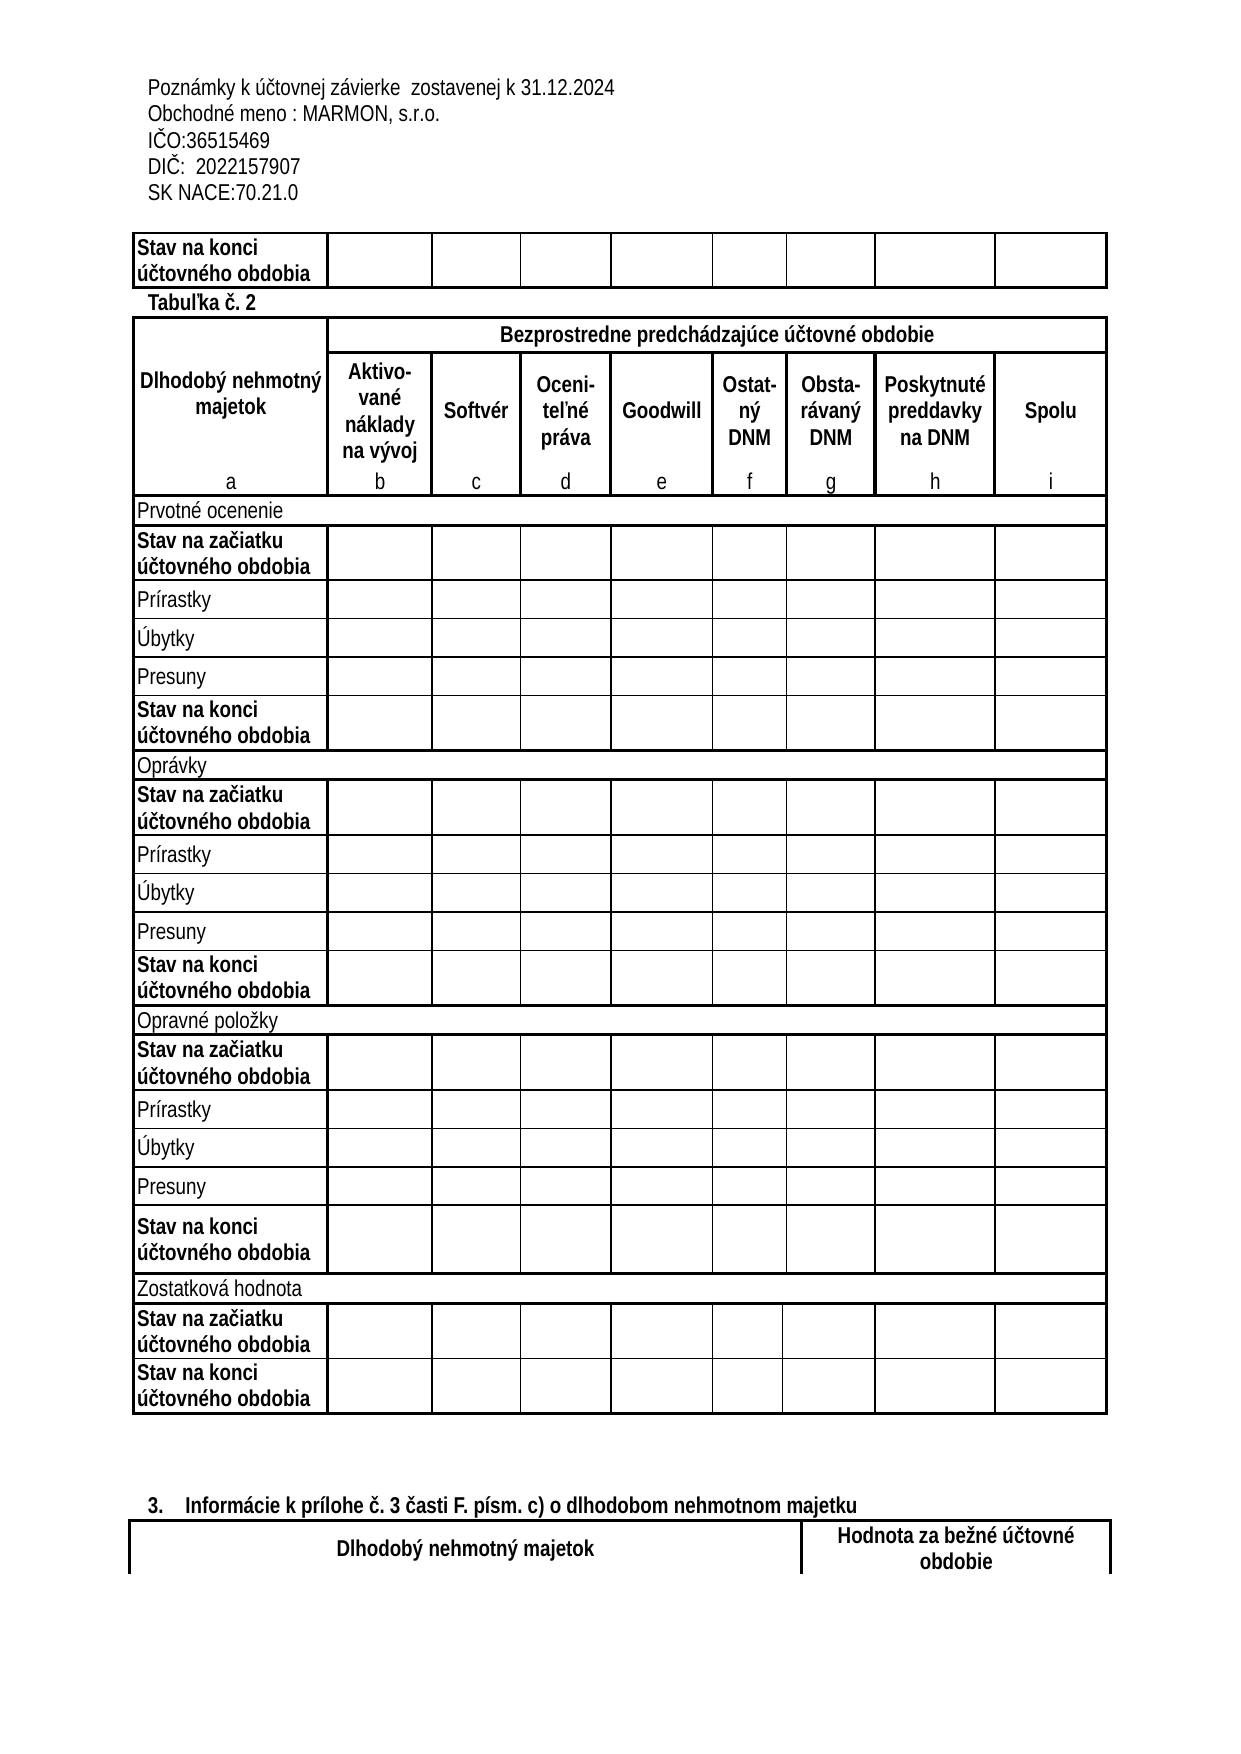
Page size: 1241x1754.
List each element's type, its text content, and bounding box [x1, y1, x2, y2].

table_cell [783, 1359, 874, 1412]
table_cell [433, 1359, 520, 1412]
table_cell [521, 874, 610, 911]
table_cell [329, 913, 431, 949]
table_cell [787, 1168, 874, 1204]
table_cell [433, 836, 520, 873]
table_cell [433, 874, 520, 911]
table_cell [876, 781, 994, 834]
table_cell [521, 1206, 610, 1272]
table_cell h [877, 468, 993, 494]
table_cell [433, 581, 520, 618]
table_cell [996, 913, 1105, 949]
table_cell [329, 836, 431, 873]
table_cell Stav na konci účtovného obdobia [135, 1206, 326, 1272]
table_cell [329, 951, 431, 1004]
table_cell [713, 874, 786, 911]
table_cell [787, 781, 874, 834]
table_cell [612, 913, 712, 949]
table_cell [433, 1206, 520, 1272]
table_cell [787, 913, 874, 949]
table_header Dlhodobý nehmotný majetok [131, 1522, 800, 1574]
table_cell [433, 781, 520, 834]
table_cell [329, 1036, 431, 1089]
table_cell [521, 836, 610, 873]
table_cell [876, 1091, 994, 1127]
table_cell [612, 1168, 712, 1204]
table_cell [521, 951, 610, 1004]
table_cell [612, 581, 712, 618]
table_cell [521, 527, 610, 579]
table_cell [876, 234, 994, 286]
table_cell [329, 234, 431, 286]
table_cell [996, 1305, 1105, 1357]
table_header Bezprostredne predchádzajúce účtovné obdobie [329, 319, 1105, 351]
table_cell g [788, 468, 873, 494]
table_cell Prvotné ocenenie [135, 497, 1105, 523]
table_cell Úbytky [135, 874, 326, 911]
table_cell Stav na začiatku účtovného obdobia [135, 1305, 326, 1357]
table_cell [612, 1305, 712, 1357]
table_cell [876, 951, 994, 1004]
table_cell [612, 658, 712, 694]
table_cell [521, 1129, 610, 1166]
table_cell [996, 234, 1105, 286]
table_cell [329, 1168, 431, 1204]
table_cell Goodwill [612, 354, 711, 468]
table_cell [521, 1036, 610, 1089]
table_cell Poskytnuté preddavky na DNM [877, 354, 993, 468]
table_cell [612, 1359, 712, 1412]
table_cell Prírastky [135, 1091, 326, 1127]
table_cell [713, 1091, 786, 1127]
table_cell [713, 1036, 786, 1089]
table_cell Softvér [433, 354, 519, 468]
table_cell [612, 951, 712, 1004]
table_cell [787, 1129, 874, 1166]
table_cell [433, 1036, 520, 1089]
table_cell [521, 696, 610, 749]
table_cell [433, 1091, 520, 1127]
table_header Hodnota za bežné účtovné obdobie [803, 1522, 1109, 1574]
table_cell [713, 913, 786, 949]
table_cell [787, 1206, 874, 1272]
table_cell a [135, 468, 326, 494]
table_cell [996, 781, 1105, 834]
table_cell [713, 234, 786, 286]
table_cell [713, 581, 786, 618]
table_cell [329, 1359, 431, 1412]
table_cell [329, 527, 431, 579]
table_cell Stav na konci účtovného obdobia [135, 234, 326, 286]
table_header Dlhodobý nehmotný majetok [135, 319, 326, 468]
table_cell Spolu [996, 354, 1105, 468]
table_cell [433, 696, 520, 749]
table_cell [433, 658, 520, 694]
table_cell [433, 1168, 520, 1204]
table_cell [433, 234, 520, 286]
table_cell [521, 581, 610, 618]
table_cell Opravné položky [135, 1007, 1105, 1033]
table_cell Presuny [135, 1168, 326, 1204]
table_cell [612, 836, 712, 873]
table_cell Prírastky [135, 581, 326, 618]
table_cell [876, 1206, 994, 1272]
table_cell [521, 658, 610, 694]
table_cell [713, 696, 786, 749]
subtitle Informácie k prílohe č. 3 časti F. písm. c) o dlhodobom nehmotnom majetku [148, 1492, 1093, 1518]
table_cell [996, 951, 1105, 1004]
table_cell [996, 619, 1105, 656]
table_cell Obsta- rávaný DNM [788, 354, 873, 468]
table_cell Stav na konci účtovného obdobia [135, 1359, 326, 1412]
table_cell [612, 874, 712, 911]
table_cell [521, 913, 610, 949]
table_cell [996, 1129, 1105, 1166]
table_cell [329, 874, 431, 911]
table_cell [433, 1129, 520, 1166]
table_cell [329, 1091, 431, 1127]
table_cell f [714, 468, 785, 494]
table_cell Úbytky [135, 619, 326, 656]
table_cell [876, 874, 994, 911]
table_cell [713, 1129, 786, 1166]
table_cell Zostatková hodnota [135, 1275, 1105, 1302]
table_cell [433, 619, 520, 656]
table_cell c [433, 468, 519, 494]
table_cell [329, 1129, 431, 1166]
table_cell [329, 1206, 431, 1272]
table_cell d [522, 468, 609, 494]
table_cell [329, 658, 431, 694]
table_cell [996, 836, 1105, 873]
table_cell [996, 581, 1105, 618]
table_cell [996, 1206, 1105, 1272]
table_cell Oceni-teľné práva [522, 354, 609, 468]
table_cell [612, 1036, 712, 1089]
table_cell [787, 1091, 874, 1127]
table_cell [713, 1206, 786, 1272]
table_cell [787, 874, 874, 911]
table_cell Stav na začiatku účtovného obdobia [135, 1036, 326, 1089]
table_cell [713, 619, 786, 656]
table_cell Stav na začiatku účtovného obdobia [135, 527, 326, 579]
table_cell [713, 1305, 782, 1357]
table_cell [876, 1168, 994, 1204]
table_cell [876, 1129, 994, 1166]
table_cell [713, 781, 786, 834]
table_cell [433, 1305, 520, 1357]
table_cell [996, 696, 1105, 749]
table_cell Stav na začiatku účtovného obdobia [135, 781, 326, 834]
table_cell [612, 781, 712, 834]
table_cell [876, 1359, 994, 1412]
table_cell [612, 527, 712, 579]
table_cell [521, 234, 610, 286]
table_cell [996, 658, 1105, 694]
table_cell [521, 1359, 610, 1412]
table_cell [996, 1036, 1105, 1089]
table_cell [713, 836, 786, 873]
table_cell [713, 658, 786, 694]
table_cell [876, 913, 994, 949]
table_cell [996, 527, 1105, 579]
table_cell Ostat-ný DNM [714, 354, 785, 468]
table_cell [876, 619, 994, 656]
table_cell [329, 581, 431, 618]
table_cell [521, 1091, 610, 1127]
table_cell b [329, 468, 430, 494]
table_cell [876, 658, 994, 694]
table_cell Prírastky [135, 836, 326, 873]
table_cell Stav na konci účtovného obdobia [135, 696, 326, 749]
table_cell Presuny [135, 658, 326, 694]
table_cell [787, 658, 874, 694]
table_cell [713, 951, 786, 1004]
table_cell [787, 527, 874, 579]
table_cell Stav na konci účtovného obdobia [135, 951, 326, 1004]
table_cell [329, 781, 431, 834]
table_cell [713, 527, 786, 579]
table_cell [433, 527, 520, 579]
table_cell [787, 581, 874, 618]
subtitle Tabuľka č. 2 [148, 289, 1093, 316]
table_cell Aktivo-vané náklady na vývoj [329, 354, 430, 468]
table_cell [329, 619, 431, 656]
table_cell [787, 836, 874, 873]
table_cell [787, 696, 874, 749]
table_cell [612, 1129, 712, 1166]
table_cell [329, 696, 431, 749]
table_cell Presuny [135, 913, 326, 949]
table_cell [996, 1359, 1105, 1412]
table_cell [876, 1305, 994, 1357]
table_cell [787, 619, 874, 656]
table_cell i [996, 468, 1105, 494]
table_cell [996, 874, 1105, 911]
table_cell [329, 1305, 431, 1357]
table_cell [876, 836, 994, 873]
table_cell [521, 1168, 610, 1204]
table_cell [612, 696, 712, 749]
table_cell [612, 1091, 712, 1127]
table_cell Oprávky [135, 752, 1105, 778]
table_cell [713, 1168, 786, 1204]
table_cell [876, 527, 994, 579]
table_cell [787, 1036, 874, 1089]
table_cell [876, 696, 994, 749]
table_cell [612, 619, 712, 656]
table_cell [787, 234, 874, 286]
table_cell [996, 1091, 1105, 1127]
table_cell [996, 1168, 1105, 1204]
table_cell [612, 1206, 712, 1272]
table_cell [713, 1359, 782, 1412]
table_cell [521, 781, 610, 834]
table_cell [876, 1036, 994, 1089]
table_cell [433, 951, 520, 1004]
table_cell [521, 1305, 610, 1357]
table_cell e [612, 468, 711, 494]
table_cell [433, 913, 520, 949]
table_cell [787, 951, 874, 1004]
table_cell Úbytky [135, 1129, 326, 1166]
table_cell [612, 234, 712, 286]
table_cell [876, 581, 994, 618]
table_cell [783, 1305, 874, 1357]
table_cell [521, 619, 610, 656]
